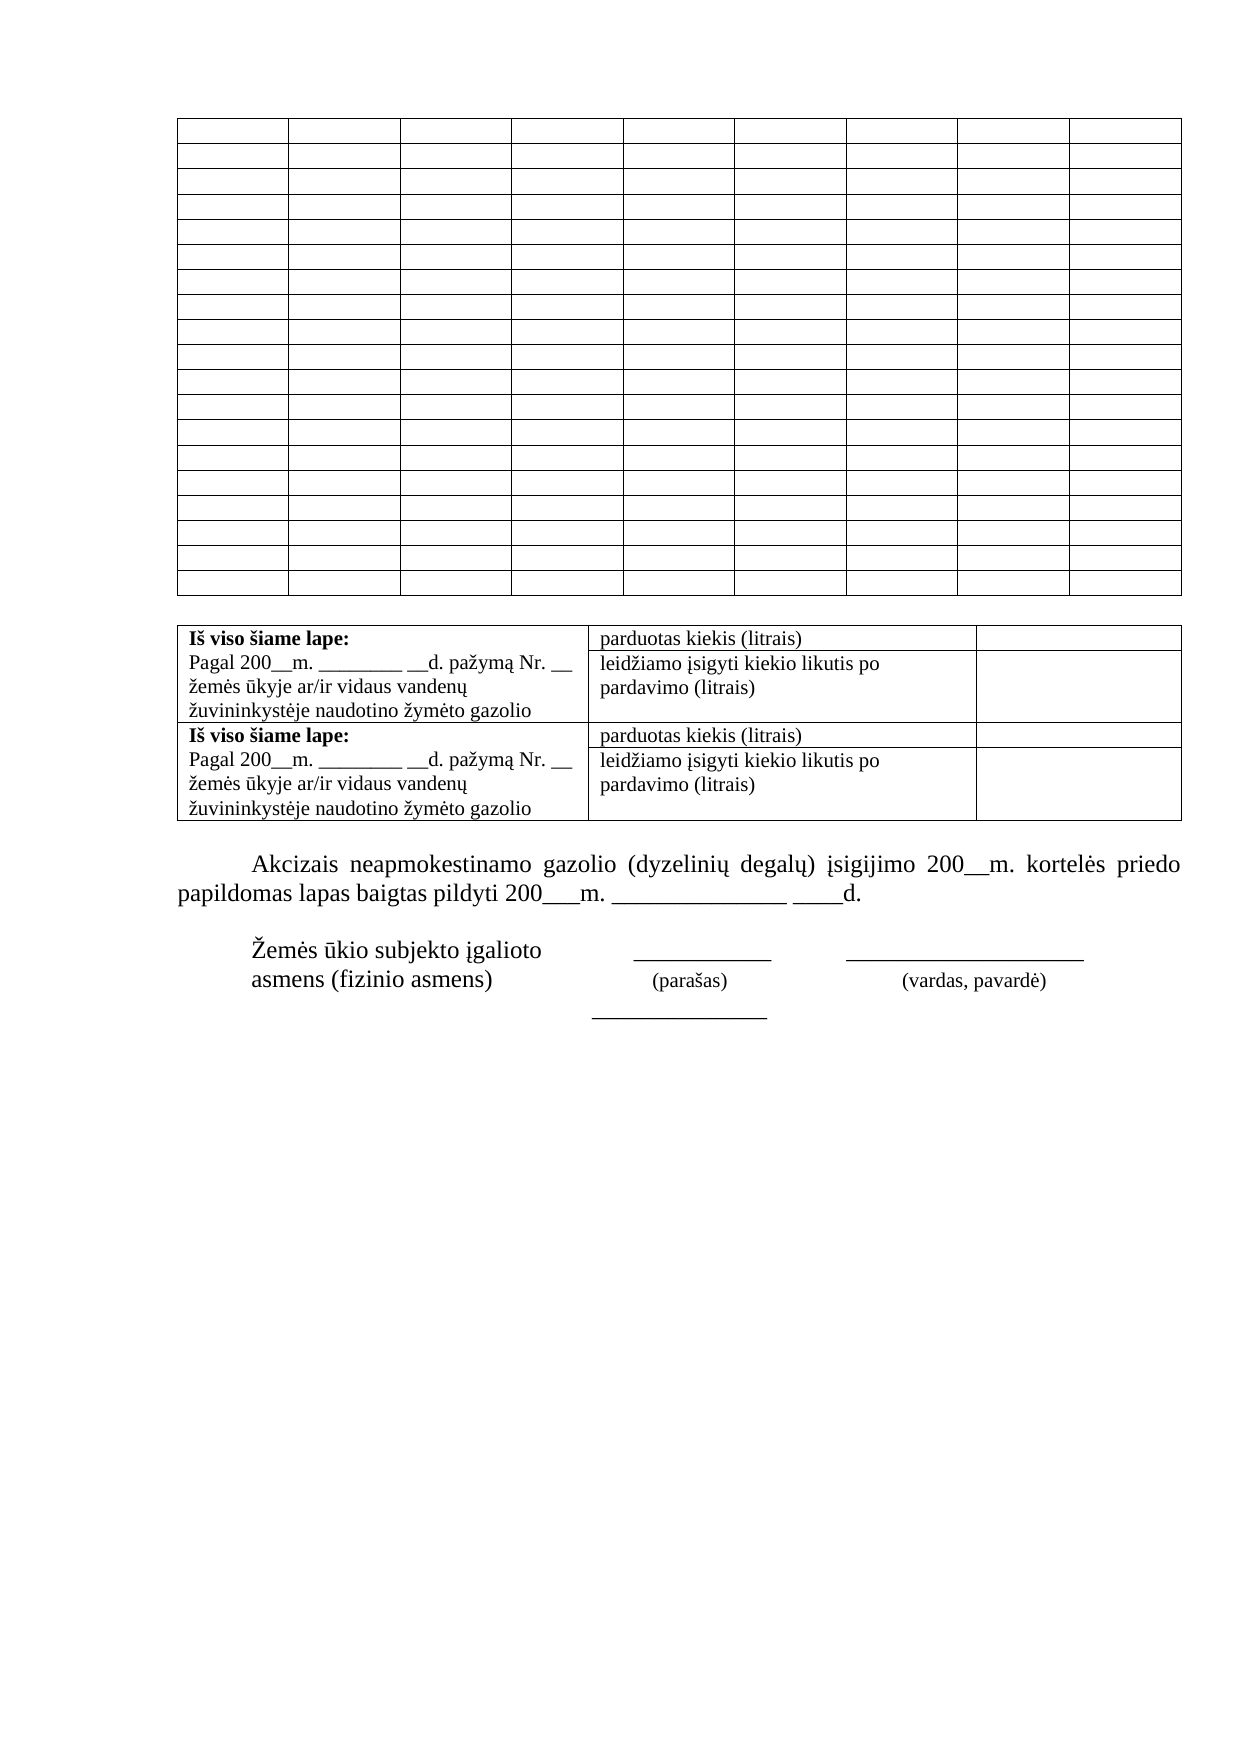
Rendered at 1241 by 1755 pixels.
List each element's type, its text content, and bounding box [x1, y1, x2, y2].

table_cell [847, 220, 957, 244]
table_cell [624, 245, 734, 269]
table_cell [289, 119, 400, 143]
table_cell [735, 521, 846, 545]
table_cell [624, 295, 734, 319]
table_cell [958, 496, 1069, 520]
table_cell [1070, 144, 1181, 168]
table_cell [1070, 220, 1181, 244]
table_cell [401, 320, 511, 344]
table_cell Iš viso šiame lape: Pagal 200__m. ________ __d. pažymą Nr. __ žemės ūkyje ar/ir vidaus vandenų žuvininkystėje naudotino žymėto gazolio [178, 723, 588, 819]
table_cell [1070, 521, 1181, 545]
table_cell [178, 144, 288, 168]
table_cell leidžiamo įsigyti kiekio likutis po pardavimo (litrais) [589, 748, 976, 819]
table_cell [847, 420, 957, 444]
table_cell [289, 496, 400, 520]
table_cell [401, 295, 511, 319]
table_cell [624, 195, 734, 218]
table_cell [401, 496, 511, 520]
table_cell [1070, 546, 1181, 570]
table_cell [847, 295, 957, 319]
table_cell [847, 245, 957, 269]
table_cell [289, 295, 400, 319]
table_cell [958, 471, 1069, 495]
table_cell [401, 546, 511, 570]
table_cell [847, 446, 957, 469]
table_cell [289, 245, 400, 269]
table_cell [401, 420, 511, 444]
table_cell [401, 345, 511, 369]
table_cell [847, 496, 957, 520]
table_cell [958, 546, 1069, 570]
table_cell [735, 370, 846, 394]
table_cell [512, 220, 623, 244]
table_cell [289, 345, 400, 369]
table_cell [735, 446, 846, 469]
table_header Iš viso šiame lape: Pagal 200__m. ________ __d. pažymą Nr. __ žemės ūkyje ar/ir vidaus vandenų žuvininkystėje naudotino žymėto gazolio [178, 626, 588, 722]
text asmens (fizinio asmens) (parašas) (vardas, pavardė) [177, 964, 1181, 993]
table_cell [401, 195, 511, 218]
table_cell [178, 496, 288, 520]
table_header [977, 626, 1181, 650]
table_cell [624, 420, 734, 444]
table_cell [178, 320, 288, 344]
table_cell [735, 270, 846, 294]
table_cell [847, 320, 957, 344]
table_cell [958, 571, 1069, 595]
table_cell [178, 571, 288, 595]
table_cell [624, 395, 734, 419]
table_cell [178, 169, 288, 193]
table_cell [1070, 245, 1181, 269]
table_cell [289, 571, 400, 595]
table_cell [958, 395, 1069, 419]
table_cell [735, 395, 846, 419]
table_cell [624, 119, 734, 143]
table_cell [847, 471, 957, 495]
table_cell [401, 220, 511, 244]
table_cell [624, 370, 734, 394]
table_cell [958, 169, 1069, 193]
table_cell [735, 295, 846, 319]
table_cell [735, 496, 846, 520]
table_cell [401, 270, 511, 294]
table_cell [735, 471, 846, 495]
table_cell [958, 320, 1069, 344]
table_cell [958, 521, 1069, 545]
table_cell [289, 320, 400, 344]
table_cell [289, 446, 400, 469]
table_cell [735, 119, 846, 143]
table_cell [624, 446, 734, 469]
table_cell [624, 571, 734, 595]
table_cell [1070, 119, 1181, 143]
table_cell [958, 245, 1069, 269]
table_cell [289, 220, 400, 244]
table_cell [1070, 370, 1181, 394]
table_cell [289, 521, 400, 545]
table_cell [401, 471, 511, 495]
table_cell [735, 345, 846, 369]
table_cell [735, 320, 846, 344]
table_cell [958, 420, 1069, 444]
table_cell [512, 169, 623, 193]
table_cell [512, 320, 623, 344]
table_cell [512, 345, 623, 369]
table_cell [512, 144, 623, 168]
text ______________ [177, 993, 1181, 1022]
table_cell [401, 144, 511, 168]
text Akcizais neapmokestinamo gazolio (dyzelinių degalų) įsigijimo 200__m. kortelės priedo papildomas lapas baigtas pildyti 200___m. ______________ ____d. [177, 849, 1181, 907]
table_cell [847, 571, 957, 595]
table_cell [289, 169, 400, 193]
table_cell [178, 345, 288, 369]
table_cell [624, 521, 734, 545]
table_cell [178, 270, 288, 294]
table_cell [178, 395, 288, 419]
table_cell [847, 370, 957, 394]
table_cell [289, 270, 400, 294]
table_cell [958, 195, 1069, 218]
table_cell [1070, 496, 1181, 520]
table_cell [735, 420, 846, 444]
table_cell [847, 195, 957, 218]
table_cell [1070, 345, 1181, 369]
table_cell [1070, 195, 1181, 218]
table_cell [1070, 169, 1181, 193]
table_cell [178, 546, 288, 570]
table_cell [178, 420, 288, 444]
table_cell [401, 446, 511, 469]
table_cell [401, 571, 511, 595]
table_cell [847, 395, 957, 419]
table_cell [958, 446, 1069, 469]
table_cell [512, 420, 623, 444]
table_cell [178, 220, 288, 244]
table_cell [401, 169, 511, 193]
text Žemės ūkio subjekto įgalioto ___________ ___________________ [177, 936, 1181, 964]
table_cell [401, 245, 511, 269]
table_cell [512, 471, 623, 495]
table_cell [958, 144, 1069, 168]
table_cell [624, 496, 734, 520]
table_cell [958, 295, 1069, 319]
table_cell [1070, 471, 1181, 495]
table_cell [512, 370, 623, 394]
table_cell [735, 245, 846, 269]
table_cell [847, 144, 957, 168]
table_cell [512, 521, 623, 545]
table_cell [401, 370, 511, 394]
table_cell [958, 370, 1069, 394]
table_cell [958, 270, 1069, 294]
table_cell [977, 651, 1181, 722]
table_cell [847, 270, 957, 294]
table_cell [401, 119, 511, 143]
table_cell [512, 571, 623, 595]
table_cell [624, 471, 734, 495]
table_cell [289, 370, 400, 394]
table_cell [512, 245, 623, 269]
table_cell [512, 195, 623, 218]
table_cell [178, 119, 288, 143]
table_cell [178, 195, 288, 218]
table_cell [512, 446, 623, 469]
table_cell [178, 471, 288, 495]
table_cell [735, 571, 846, 595]
table_cell [1070, 295, 1181, 319]
table_cell [512, 295, 623, 319]
table_cell [977, 748, 1181, 819]
table_cell [735, 195, 846, 218]
table_cell [401, 521, 511, 545]
table_cell [847, 521, 957, 545]
table_cell [847, 546, 957, 570]
table_cell leidžiamo įsigyti kiekio likutis po pardavimo (litrais) [589, 651, 976, 722]
table_cell [735, 169, 846, 193]
table_cell [289, 144, 400, 168]
table_cell [401, 395, 511, 419]
table_cell [1070, 571, 1181, 595]
table_cell [624, 320, 734, 344]
table_cell [178, 295, 288, 319]
table_cell [512, 270, 623, 294]
table_cell [178, 521, 288, 545]
table_cell [624, 169, 734, 193]
table_cell [289, 546, 400, 570]
table_cell [958, 345, 1069, 369]
table_cell [512, 496, 623, 520]
table_cell [1070, 320, 1181, 344]
table_cell [178, 245, 288, 269]
table_cell [289, 420, 400, 444]
table_cell [512, 119, 623, 143]
table_cell [847, 119, 957, 143]
table_cell [178, 446, 288, 469]
table_cell [624, 144, 734, 168]
table_cell [977, 723, 1181, 747]
table_cell [624, 220, 734, 244]
table_cell [624, 270, 734, 294]
table_header parduotas kiekis (litrais) [589, 626, 976, 650]
table_cell parduotas kiekis (litrais) [589, 723, 976, 747]
table_cell [289, 471, 400, 495]
table_cell [735, 546, 846, 570]
table_cell [1070, 420, 1181, 444]
table_cell [1070, 395, 1181, 419]
table_cell [624, 345, 734, 369]
table_cell [847, 345, 957, 369]
table_cell [735, 144, 846, 168]
table_cell [1070, 270, 1181, 294]
table_cell [847, 169, 957, 193]
table_cell [958, 220, 1069, 244]
table_cell [289, 195, 400, 218]
table_cell [512, 395, 623, 419]
table_cell [178, 370, 288, 394]
table_cell [735, 220, 846, 244]
table_cell [624, 546, 734, 570]
table_cell [512, 546, 623, 570]
table_cell [289, 395, 400, 419]
table_cell [958, 119, 1069, 143]
table_cell [1070, 446, 1181, 469]
